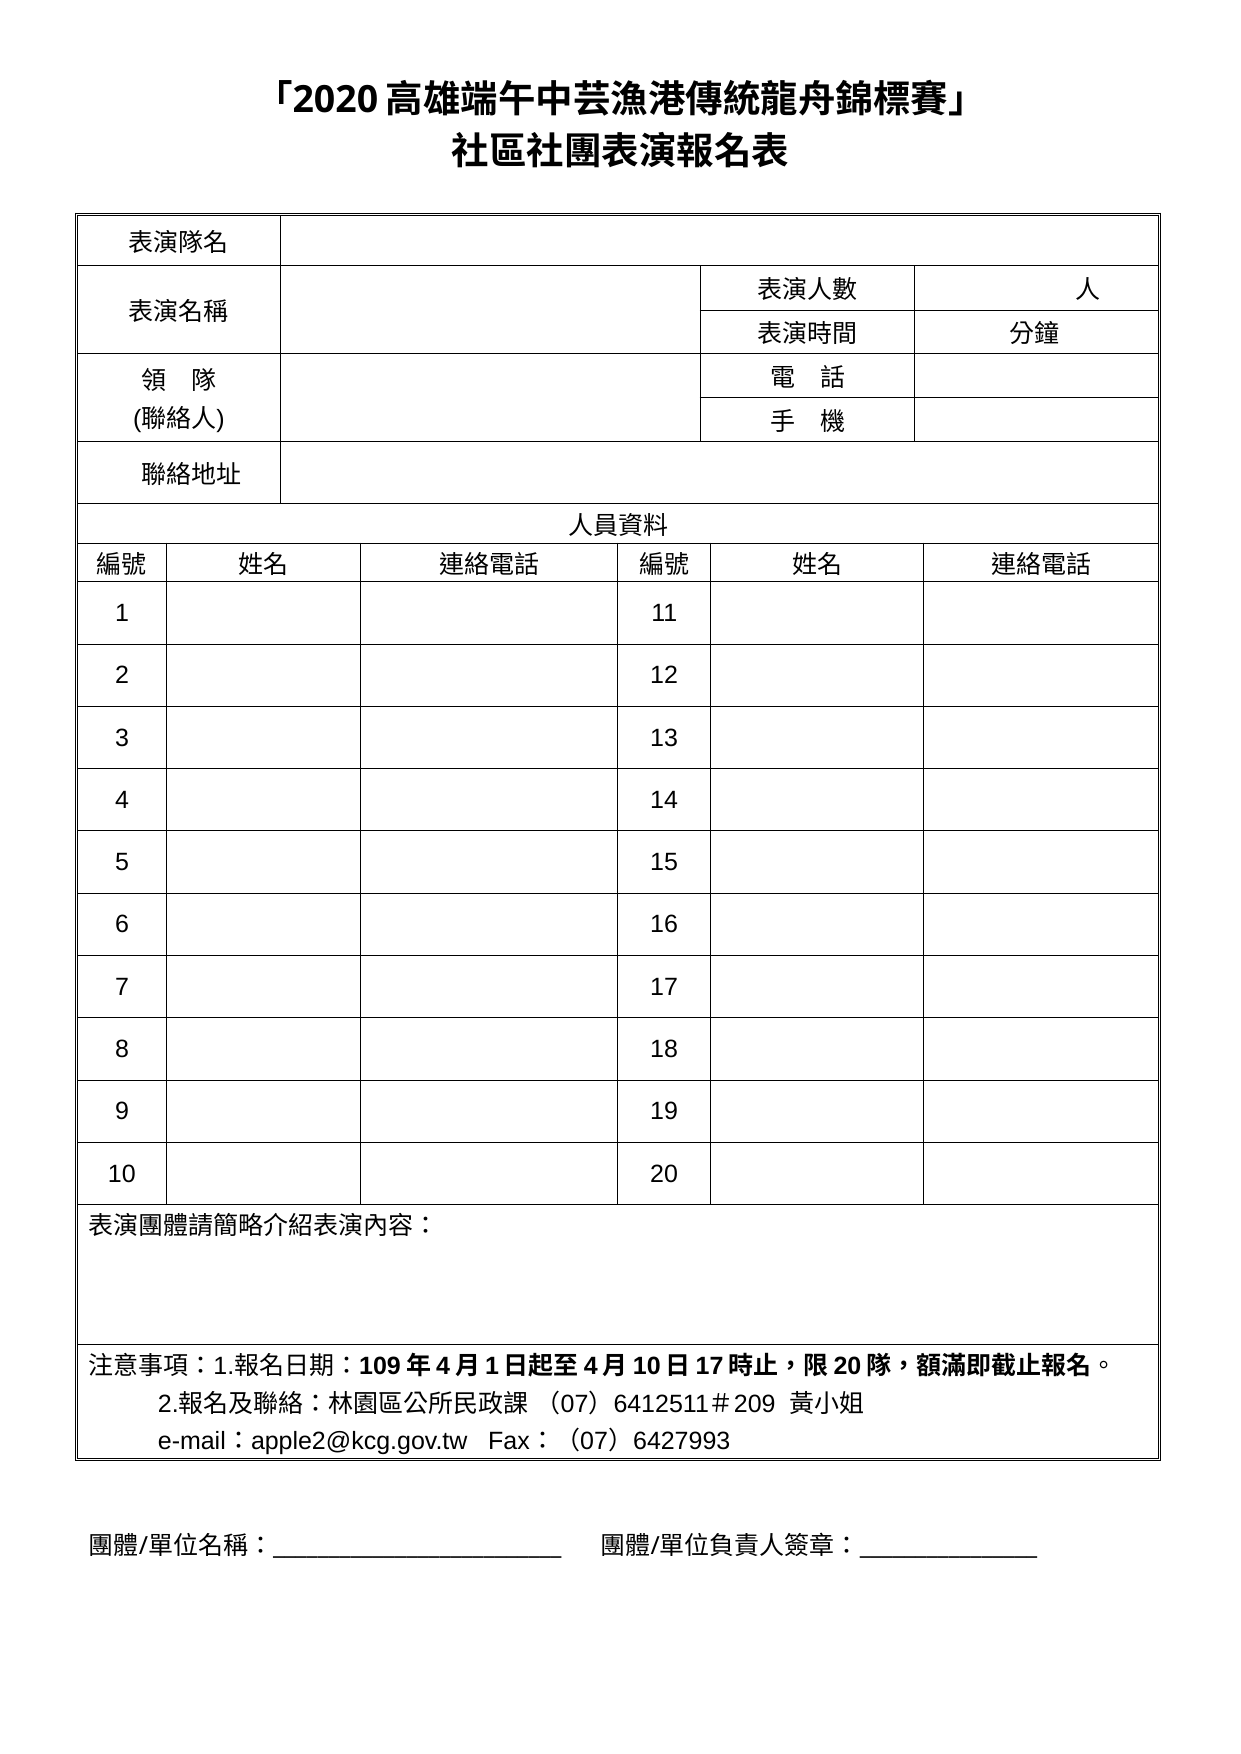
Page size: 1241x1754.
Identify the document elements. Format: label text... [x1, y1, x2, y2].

table_cell [924, 1081, 1158, 1142]
table_cell [711, 707, 923, 768]
table_cell 10 [78, 1143, 166, 1204]
table_cell [924, 769, 1158, 830]
table_cell [167, 831, 360, 893]
table_cell 姓名 [167, 544, 360, 581]
table_cell 電話 [701, 354, 914, 397]
table_cell [281, 442, 1158, 503]
table_cell [924, 1143, 1158, 1204]
table_cell 12 [618, 645, 710, 706]
table_cell 連絡電話 [361, 544, 617, 581]
table_cell [167, 956, 360, 1017]
table_cell 表演時間 [701, 311, 914, 353]
table_cell 5 [78, 831, 166, 893]
table_cell 連絡電話 [924, 544, 1158, 581]
table_cell [281, 354, 700, 441]
table_cell [924, 831, 1158, 893]
table_cell 8 [78, 1018, 166, 1079]
text 社區社團表演報名表 [89, 123, 1152, 175]
table_cell 編號 [618, 544, 710, 581]
table_cell 6 [78, 894, 166, 955]
table_cell [915, 398, 1158, 441]
table_cell [711, 769, 923, 830]
text 「2020高雄端午中芸漁港傳統龍舟錦標賽」 [89, 71, 1152, 123]
table_cell 編號 [78, 544, 166, 581]
table_cell [361, 1143, 617, 1204]
table_cell 注意事項：1.報名日期：109年4月1日起至4月10日17時止，限20隊，額滿即截止報名。 2.報名及聯絡：林園區公所民政課 （07）6412511＃209 黃小姐 e-mail：apple2@kcg.gov.tw Fax：（07）6427993 [78, 1345, 1158, 1457]
table_cell 分鐘 [915, 311, 1158, 353]
table_cell [167, 1143, 360, 1204]
table_cell [711, 1081, 923, 1142]
table_cell [924, 707, 1158, 768]
table_cell 表演名稱 [78, 266, 280, 353]
table_cell [924, 1018, 1158, 1079]
table_cell 15 [618, 831, 710, 893]
table_cell 領隊 (聯絡人) [78, 354, 280, 441]
table_cell 1 [78, 582, 166, 643]
table_cell [167, 769, 360, 830]
table_cell [361, 831, 617, 893]
table_cell [361, 707, 617, 768]
table_cell [711, 645, 923, 706]
table_cell [361, 894, 617, 955]
table_cell 13 [618, 707, 710, 768]
table_header [281, 216, 1158, 265]
table_cell [711, 831, 923, 893]
table_cell [711, 894, 923, 955]
table_cell 16 [618, 894, 710, 955]
table_cell 18 [618, 1018, 710, 1079]
table_cell [711, 1143, 923, 1204]
table_cell [361, 1081, 617, 1142]
table_cell 17 [618, 956, 710, 1017]
table_cell 聯絡地址 [78, 442, 280, 503]
table_cell [915, 354, 1158, 397]
table_cell 姓名 [711, 544, 923, 581]
table_cell [167, 707, 360, 768]
table_cell 人員資料 [78, 504, 1158, 543]
table_cell 14 [618, 769, 710, 830]
table_cell 人 [915, 266, 1158, 309]
table_cell 7 [78, 956, 166, 1017]
table_cell 3 [78, 707, 166, 768]
table_cell 11 [618, 582, 710, 643]
table_cell [167, 645, 360, 706]
table_cell 手機 [701, 398, 914, 441]
table_cell 20 [618, 1143, 710, 1204]
text 團體/單位名稱：__________________________ 團體/單位負責人簽章：________________ [89, 1513, 1152, 1565]
table_cell 9 [78, 1081, 166, 1142]
table_cell [924, 956, 1158, 1017]
table_cell 19 [618, 1081, 710, 1142]
table_cell [167, 1081, 360, 1142]
table_cell [361, 582, 617, 643]
table_cell [711, 1018, 923, 1079]
table_cell 表演人數 [701, 266, 914, 309]
table_cell [167, 582, 360, 643]
table_cell [281, 266, 700, 353]
table_cell [924, 645, 1158, 706]
table_cell [361, 956, 617, 1017]
table_cell [167, 1018, 360, 1079]
table_cell [924, 894, 1158, 955]
table_cell [711, 582, 923, 643]
table_cell 4 [78, 769, 166, 830]
table_cell [924, 582, 1158, 643]
table_cell [711, 956, 923, 1017]
table_header 表演隊名 [78, 216, 280, 265]
table_cell [361, 769, 617, 830]
table_cell [167, 894, 360, 955]
table_cell [361, 645, 617, 706]
table_cell [361, 1018, 617, 1079]
table_cell 表演團體請簡略介紹表演內容： [78, 1205, 1158, 1344]
table_cell 2 [78, 645, 166, 706]
